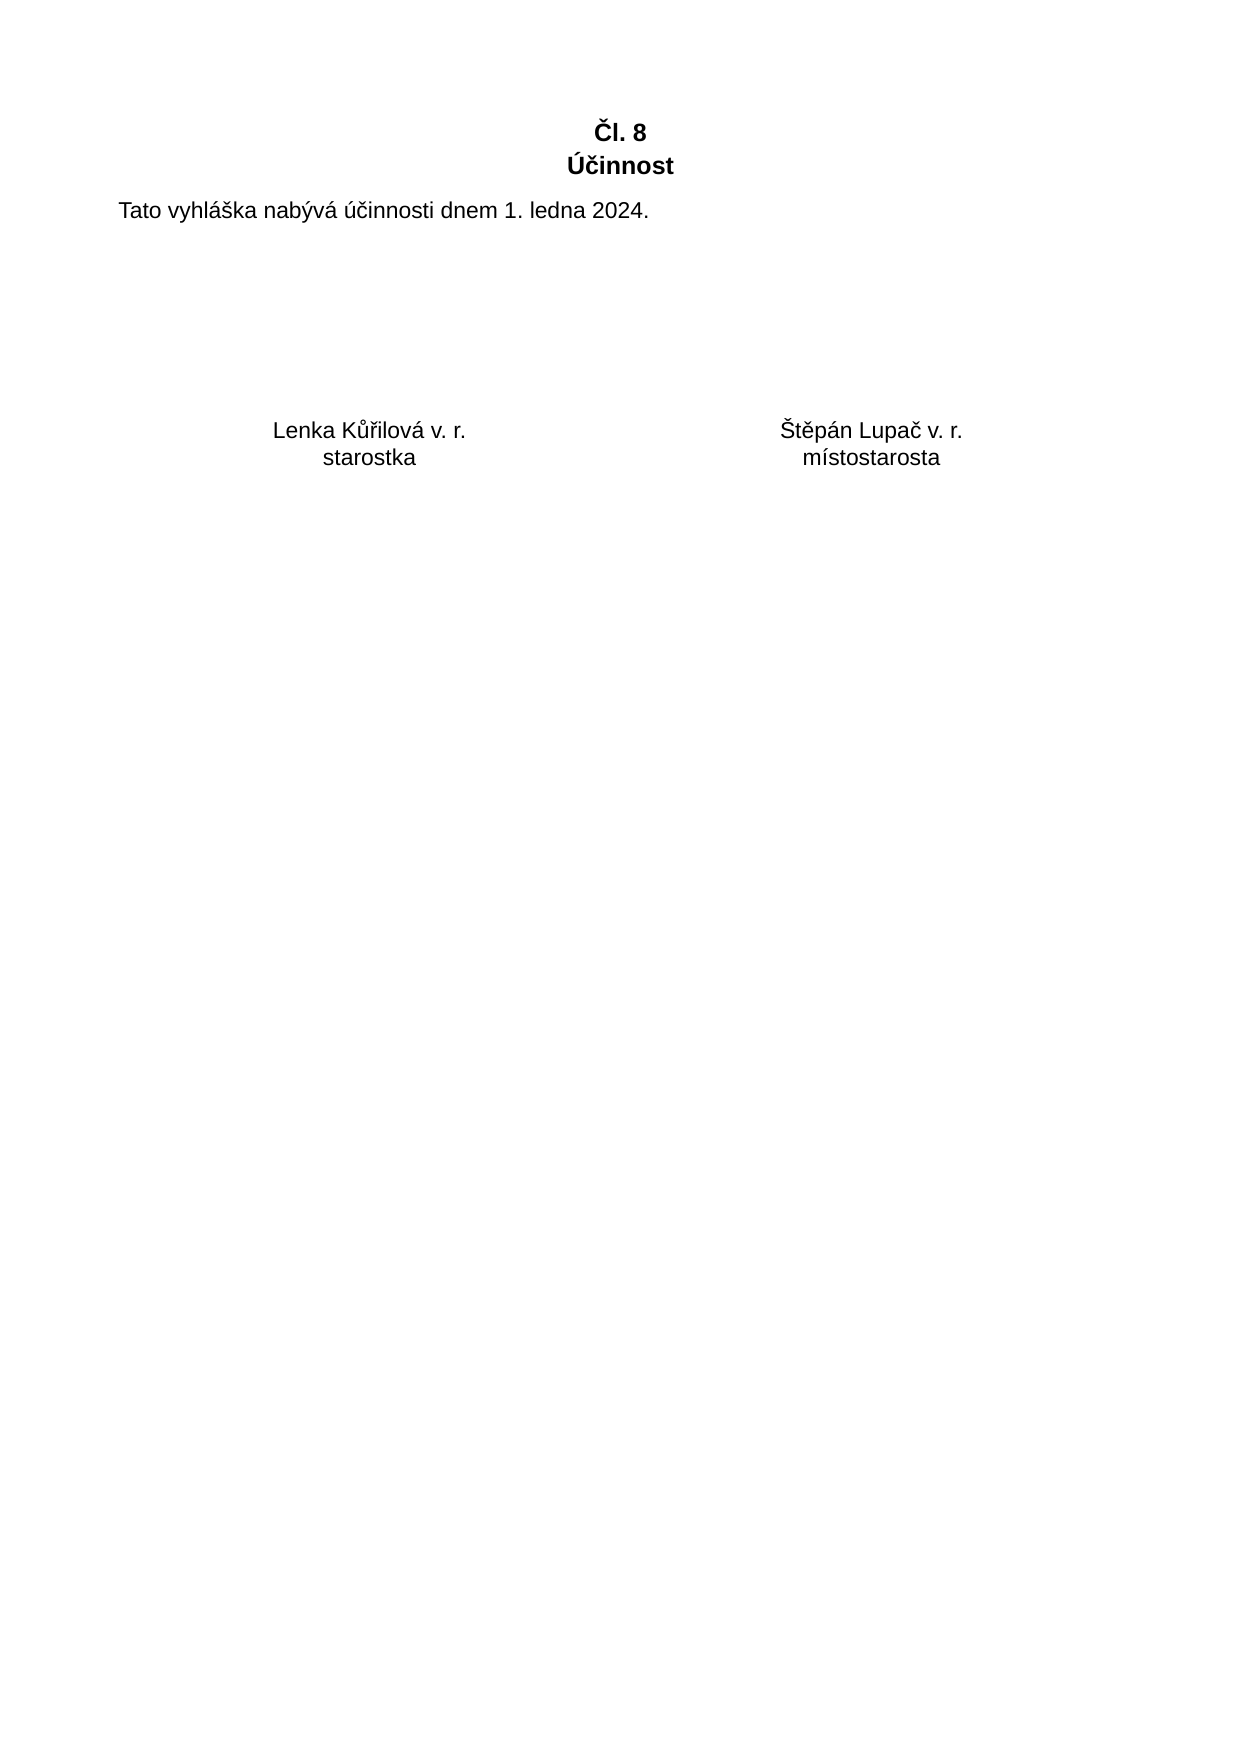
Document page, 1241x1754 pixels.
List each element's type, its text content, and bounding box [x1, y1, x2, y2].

table_cell [118, 476, 620, 594]
text Tato vyhláška nabývá účinnosti dnem 1. ledna 2024. [118, 197, 1122, 223]
subtitle Čl. 8 Účinnost [118, 118, 1122, 180]
table_cell [620, 476, 1122, 594]
table_header Lenka Kůřilová v. r. starostka [118, 358, 620, 476]
table_header Štěpán Lupač v. r. místostarosta [620, 358, 1122, 476]
